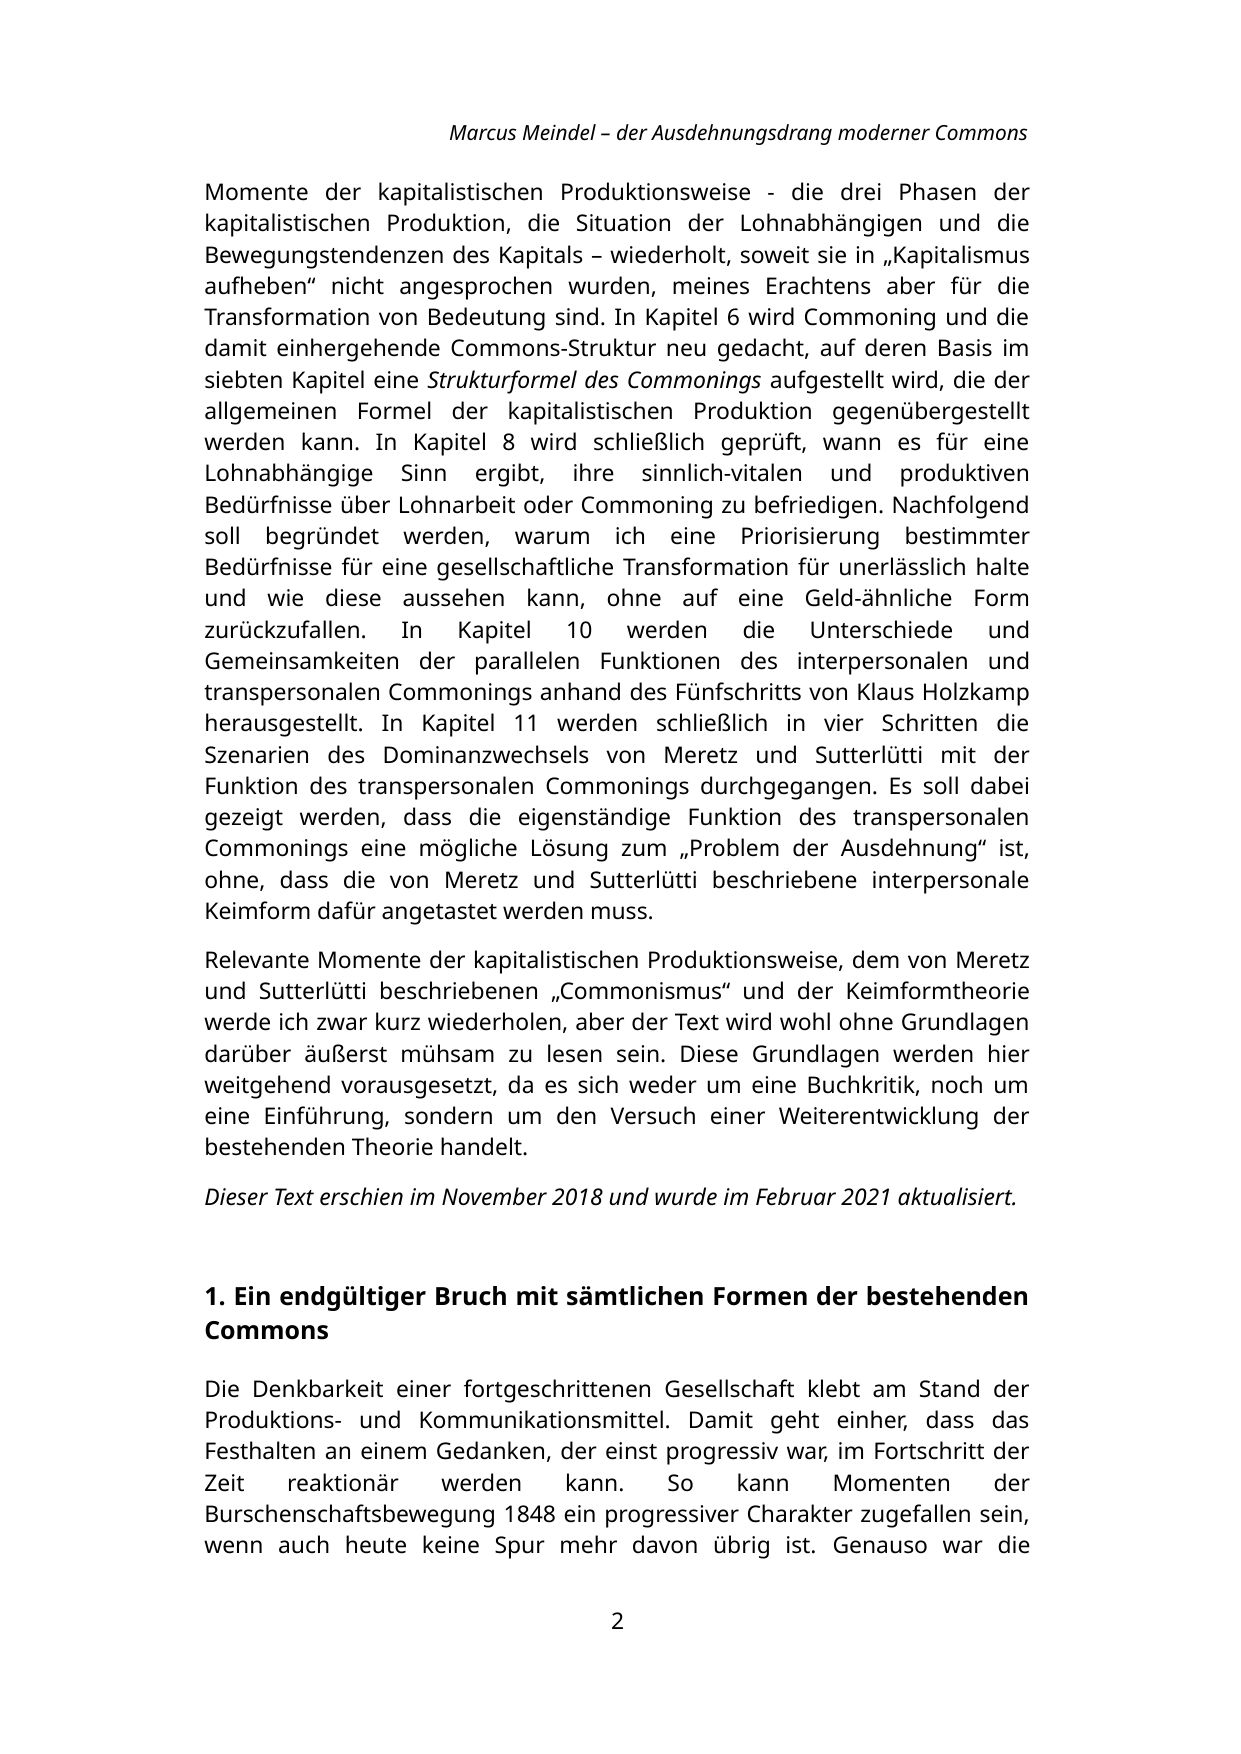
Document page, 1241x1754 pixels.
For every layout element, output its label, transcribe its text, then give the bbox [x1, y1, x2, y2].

text Die Denkbarkeit einer fortgeschrittenen Gesellschaft klebt am Stand der Produktions- und Kommunikationsmittel. Damit geht einher, dass das Festhalten an einem Gedanken, der einst progressiv war, im Fortschritt der Zeit reaktionär werden kann. So kann Momenten der Burschenschaftsbewegung 1848 ein progressiver Charakter zugefallen sein, wenn auch heute keine Spur mehr davon übrig ist. Genauso war die [204, 1373, 1030, 1560]
text 1. Ein endgültiger Bruch mit sämtlichen Formen der bestehenden Commons [204, 1278, 1030, 1347]
text Momente der kapitalistischen Produktionsweise - die drei Phasen der kapitalistischen Produktion, die Situation der Lohnabhängigen und die Bewegungstendenzen des Kapitals – wiederholt, soweit sie in „Kapitalismus aufheben“ nicht angesprochen wurden, meines Erachtens aber für die Transformation von Bedeutung sind. In Kapitel 6 wird Commoning und die damit einhergehende Commons-Struktur neu gedacht, auf deren Basis im siebten Kapitel eine Strukturformel des Commonings aufgestellt wird, die der allgemeinen Formel der kapitalistischen Produktion gegenübergestellt werden kann. In Kapitel 8 wird schließlich geprüft, wann es für eine Lohnabhängige Sinn ergibt, ihre sinnlich-vitalen und produktiven Bedürfnisse über Lohnarbeit oder Commoning zu befriedigen. Nachfolgend soll begründet werden, warum ich eine Priorisierung bestimmter Bedürfnisse für eine gesellschaftliche Transformation für unerlässlich halte und wie diese aussehen kann, ohne auf eine Geld-ähnliche Form zurückzufallen. In Kapitel 10 werden die Unterschiede und Gemeinsamkeiten der parallelen Funktionen des interpersonalen und transpersonalen Commonings anhand des Fünfschritts von Klaus Holzkamp herausgestellt. In Kapitel 11 werden schließlich in vier Schritten die Szenarien des Dominanzwechsels von Meretz und Sutterlütti mit der Funktion des transpersonalen Commonings durchgegangen. Es soll dabei gezeigt werden, dass die eigenständige Funktion des transpersonalen Commonings eine mögliche Lösung zum „Problem der Ausdehnung“ ist, ohne, dass die von Meretz und Sutterlütti beschriebene interpersonale Keimform dafür angetastet werden muss. [204, 176, 1030, 926]
text Relevante Momente der kapitalistischen Produktionsweise, dem von Meretz und Sutterlütti beschriebenen „Commonismus“ und der Keimformtheorie werde ich zwar kurz wiederholen, aber der Text wird wohl ohne Grundlagen darüber äußerst mühsam zu lesen sein. Diese Grundlagen werden hier weitgehend vorausgesetzt, da es sich weder um eine Buchkritik, noch um eine Einführung, sondern um den Versuch einer Weiterentwicklung der bestehenden Theorie handelt. [204, 944, 1030, 1162]
text Dieser Text erschien im November 2018 und wurde im Februar 2021 aktualisiert. [204, 1180, 1030, 1212]
